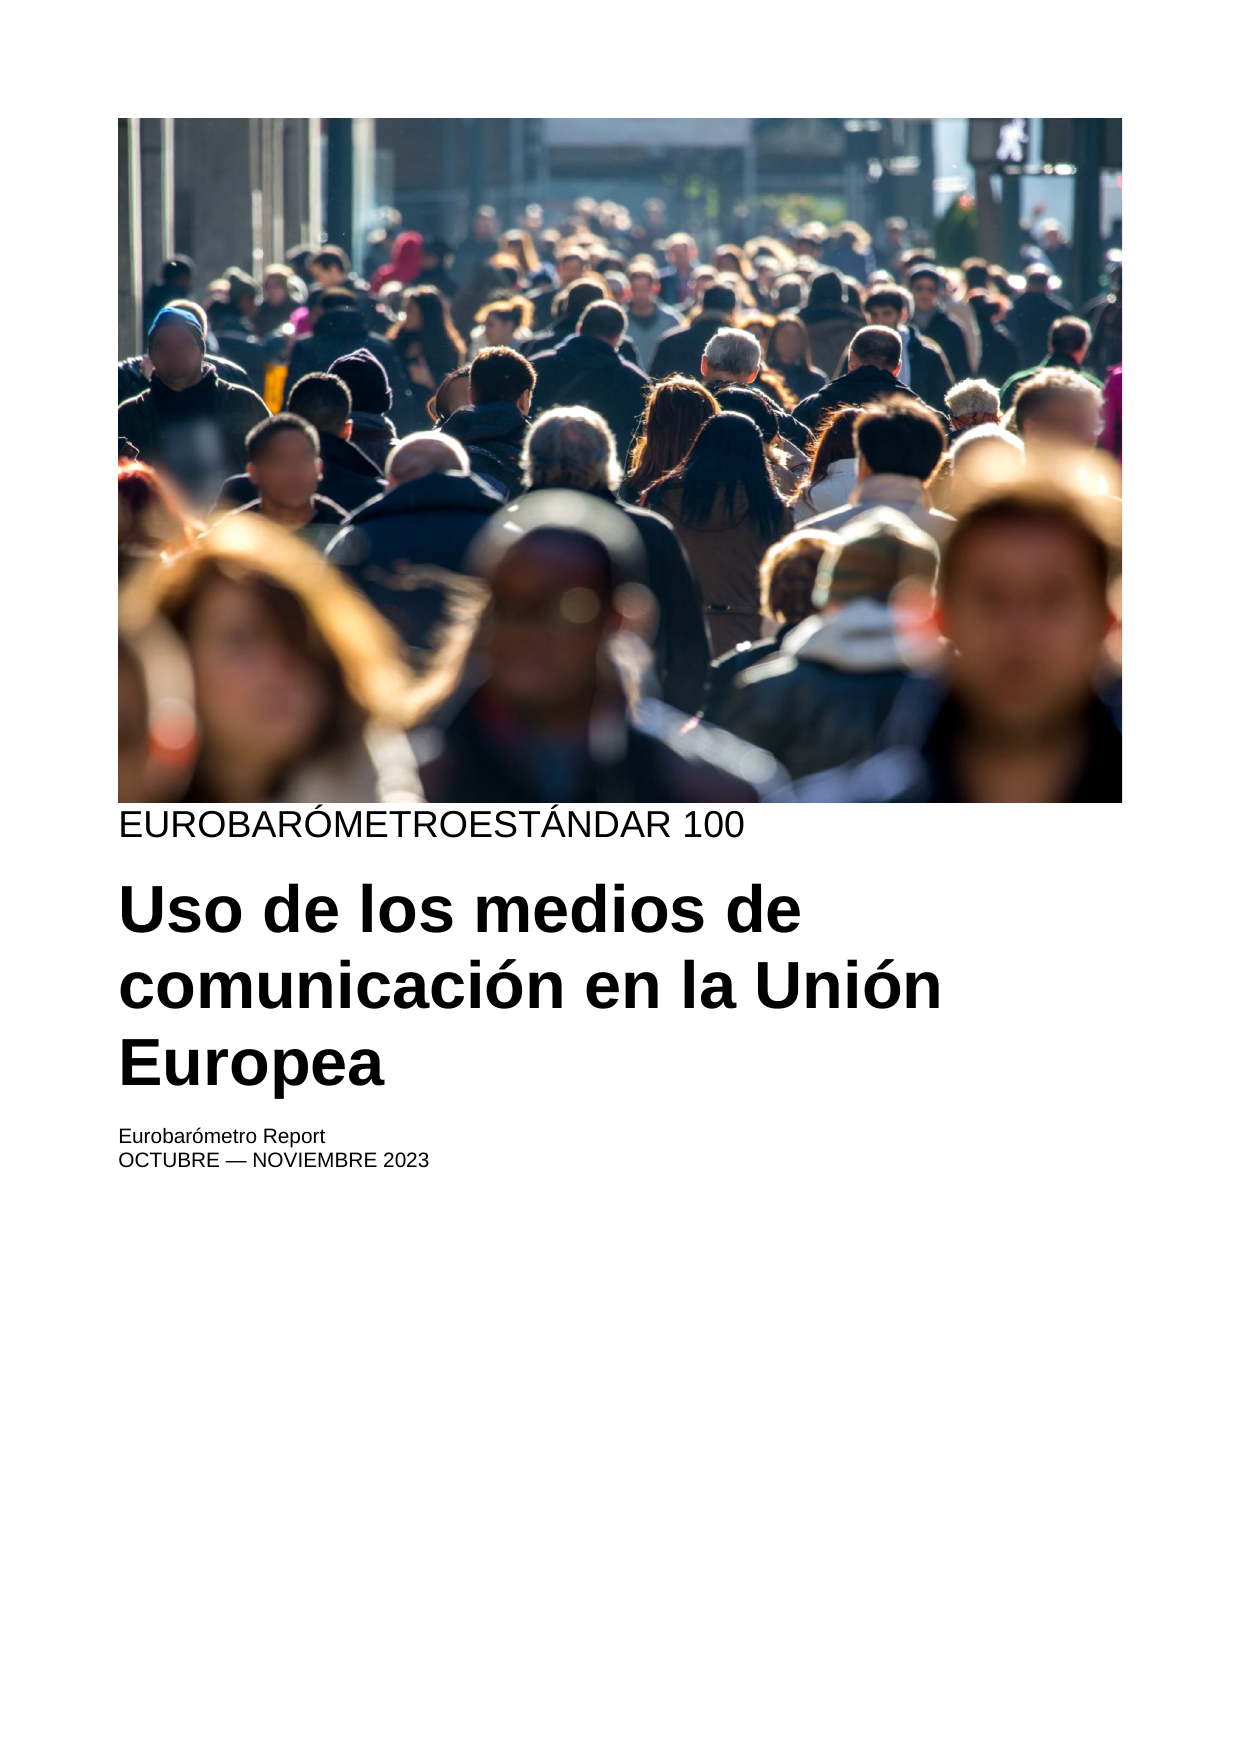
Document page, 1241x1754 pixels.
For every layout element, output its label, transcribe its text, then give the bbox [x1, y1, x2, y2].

text Eurobarómetro Report [118, 1124, 1122, 1148]
text OCTUBRE — NOVIEMBRE 2023 [118, 1148, 1122, 1172]
text Uso de los medios de comunicación en la Unión Europea [118, 870, 1122, 1100]
picture [118, 118, 1123, 803]
text EUROBARÓMETROESTÁNDAR 100 [118, 803, 1122, 846]
